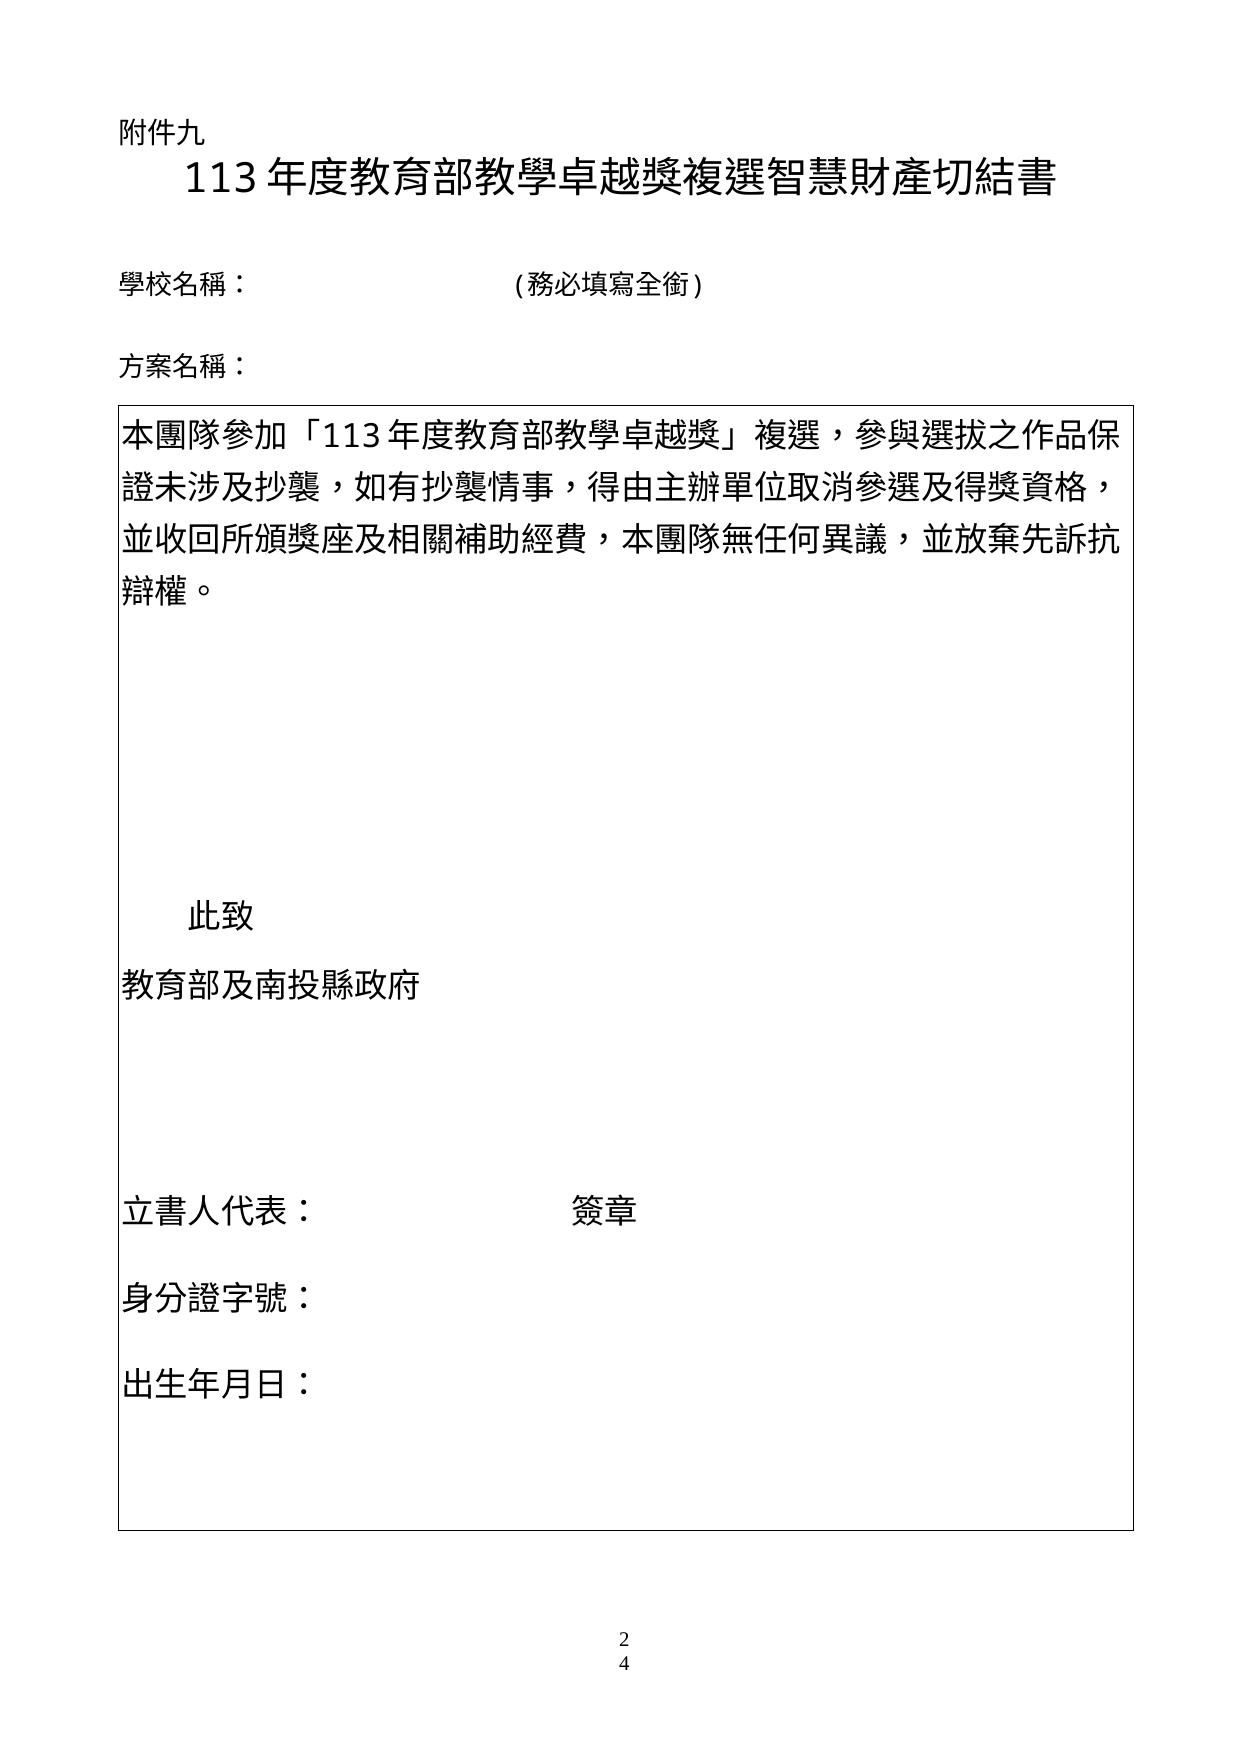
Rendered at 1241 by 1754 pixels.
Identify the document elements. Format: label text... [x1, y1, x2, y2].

table_header 本團隊參加「113年度教育部教學卓越獎」複選，參與選拔之作品保證未涉及抄襲，如有抄襲情事，得由主辦單位取消參選及得獎資格，並收回所頒獎座及相關補助經費，本團隊無任何異議，並放棄先訴抗辯權。 此致 教育部及南投縣政府 立書人代表： 簽章 身分證字號： 出生年月日： [119, 406, 1133, 1530]
text 113年度教育部教學卓越獎複選智慧財產切結書 [118, 151, 1122, 203]
text 附件九 [118, 89, 1122, 151]
text 學校名稱： (務必填寫全銜) [118, 241, 1122, 303]
text 方案名稱： [118, 323, 1122, 385]
